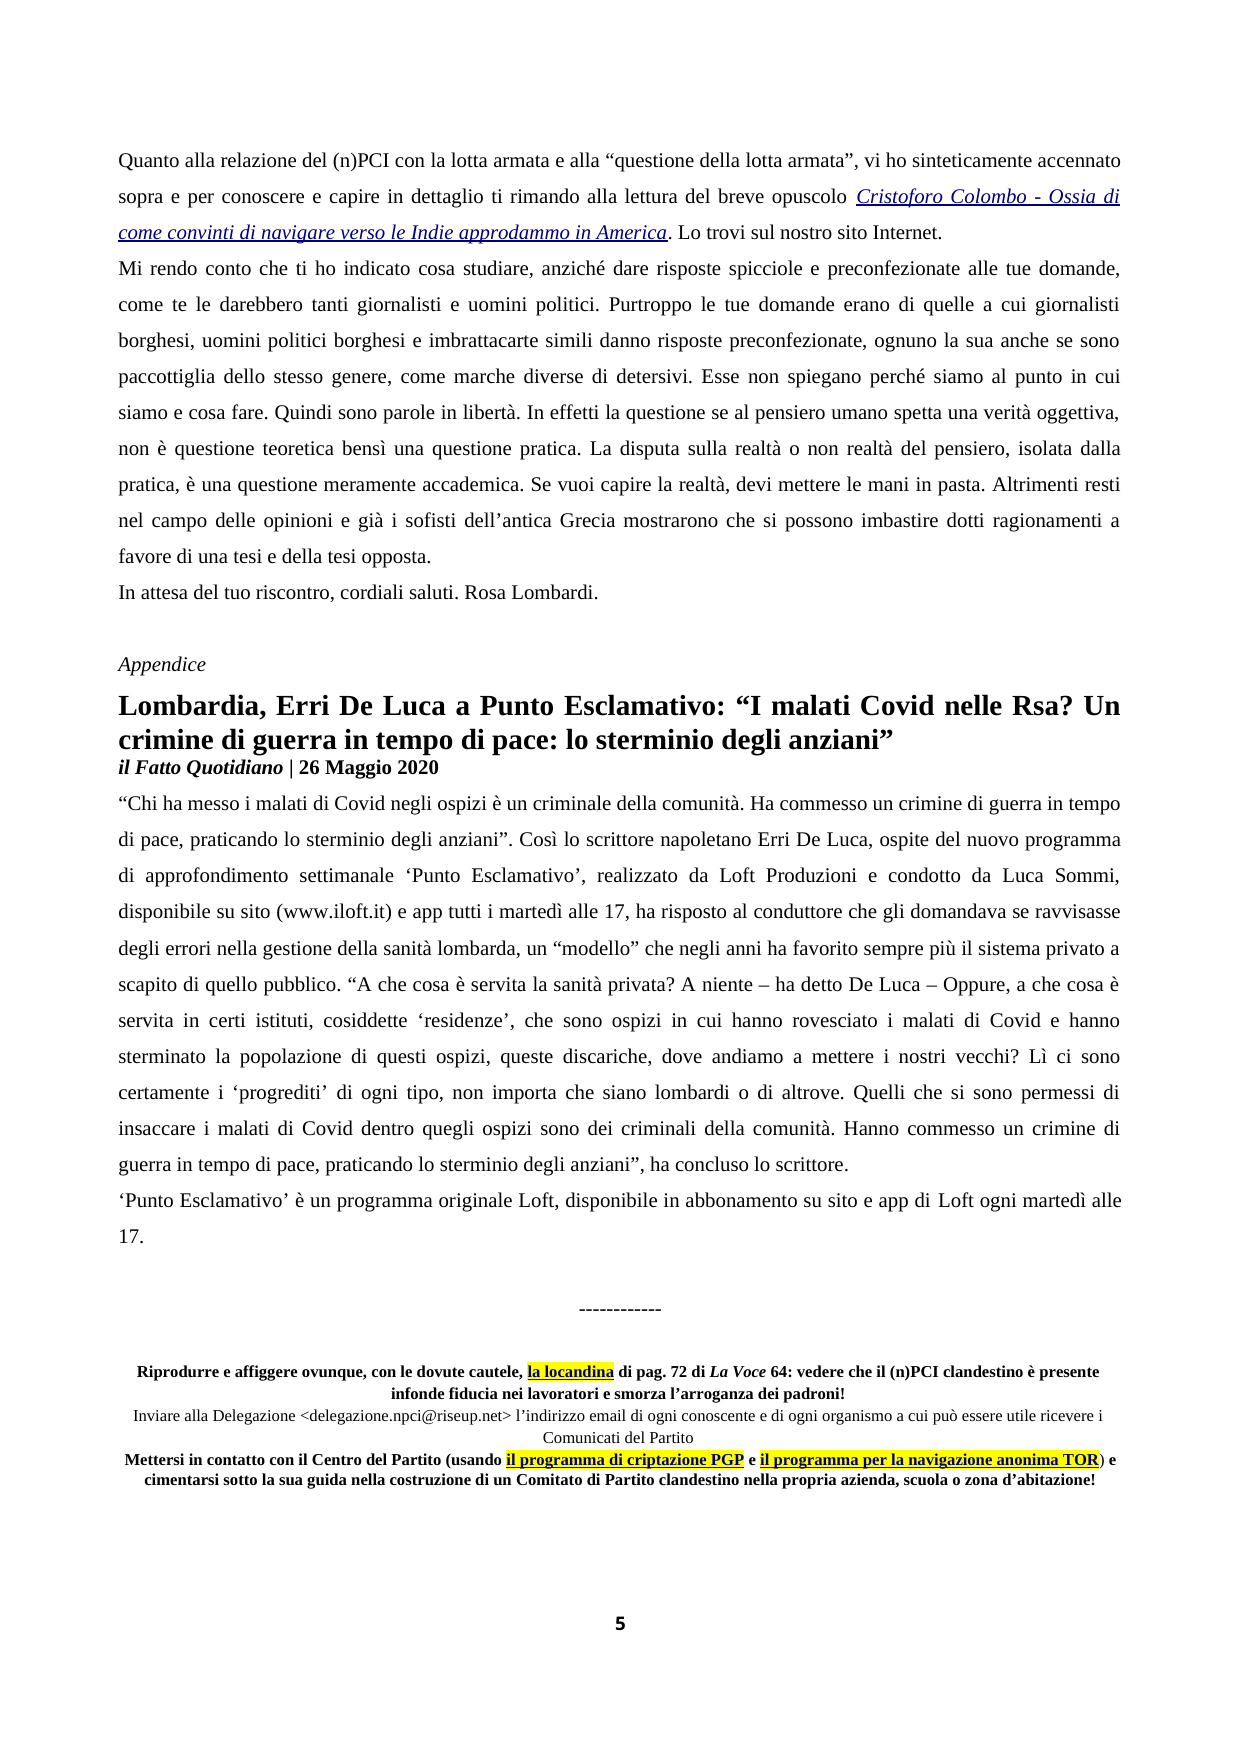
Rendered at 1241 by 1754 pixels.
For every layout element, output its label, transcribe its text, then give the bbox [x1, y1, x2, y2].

text Appendice [118, 652, 1122, 676]
subtitle Lombardia, Erri De Luca a Punto Esclamativo: “I malati Covid nelle Rsa? Un crimine di guerra in tempo di pace: lo sterminio degli anziani” [118, 688, 1122, 755]
text Mi rendo conto che ti ho indicato cosa studiare, anziché dare risposte spicciole e preconfezionate alle tue domande, come te le darebbero tanti giornalisti e uomini politici. Purtroppo le tue domande erano di quelle a cui giornalisti borghesi, uomini politici borghesi e imbrattacarte simili danno risposte preconfezionate, ognuno la sua anche se sono paccottiglia dello stesso genere, come marche diverse di detersivi. Esse non spiegano perché siamo al punto in cui siamo e cosa fare. Quindi sono parole in libertà. In effetti la questione se al pensiero umano spetta una verità oggettiva, non è questione teoretica bensì una questione pratica. La disputa sulla realtà o non realtà del pensiero, isolata dalla pratica, è una questione meramente accademica. Se vuoi capire la realtà, devi mettere le mani in pasta. Altrimenti resti nel campo delle opinioni e già i sofisti dell’antica Grecia mostrarono che si possono imbastire dotti ragionamenti a favore di una tesi e della tesi opposta. [118, 256, 1122, 568]
text Inviare alla Delegazione <delegazione.npci@riseup.net> l’indirizzo email di ogni conoscente e di ogni organismo a cui può essere utile ricevere i Comunicati del Partito [118, 1406, 1118, 1447]
subtitle il Fatto Quotidiano | 26 Maggio 2020 [118, 755, 1122, 779]
text Riprodurre e affiggere ovunque, con le dovute cautele, la locandina di pag. 72 di La Voce 64: vedere che il (n)PCI clandestino è presente infonde fiducia nei lavoratori e smorza l’arroganza dei padroni! [118, 1362, 1118, 1403]
text ------------ [118, 1296, 1122, 1320]
text ‘Punto Esclamativo’ è un programma originale Loft, disponibile in abbonamento su sito e app di Loft ogni martedì alle 17. [118, 1188, 1122, 1248]
text In attesa del tuo riscontro, cordiali saluti. Rosa Lombardi. [118, 580, 1122, 604]
text Mettersi in contatto con il Centro del Partito (usando il programma di criptazione PGP e il programma per la navigazione anonima TOR) e cimentarsi sotto la sua guida nella costruzione di un Comitato di Partito clandestino nella propria azienda, scuola o zona d’abitazione! [118, 1450, 1122, 1488]
text Quanto alla relazione del (n)PCI con la lotta armata e alla “questione della lotta armata”, vi ho sinteticamente accennato sopra e per conoscere e capire in dettaglio ti rimando alla lettura del breve opuscolo Cristoforo Colombo - Ossia di come convinti di navigare verso le Indie approdammo in America. Lo trovi sul nostro sito Internet. [118, 148, 1122, 244]
text “Chi ha messo i malati di Covid negli ospizi è un criminale della comunità. Ha commesso un crimine di guerra in tempo di pace, praticando lo sterminio degli anziani”. Così lo scrittore napoletano Erri De Luca, ospite del nuovo programma di approfondimento settimanale ‘Punto Esclamativo’, realizzato da Loft Produzioni e condotto da Luca Sommi, disponibile su sito (www.iloft.it) e app tutti i martedì alle 17, ha risposto al conduttore che gli domandava se ravvisasse degli errori nella gestione della sanità lombarda, un “modello” che negli anni ha favorito sempre più il sistema privato a scapito di quello pubblico. “A che cosa è servita la sanità privata? A niente – ha detto De Luca – Oppure, a che cosa è servita in certi istituti, cosiddette ‘residenze’, che sono ospizi in cui hanno rovesciato i malati di Covid e hanno sterminato la popolazione di questi ospizi, queste discariche, dove andiamo a mettere i nostri vecchi? Lì ci sono certamente i ‘progrediti’ di ogni tipo, non importa che siano lombardi o di altrove. Quelli che si sono permessi di insaccare i malati di Covid dentro quegli ospizi sono dei criminali della comunità. Hanno commesso un crimine di guerra in tempo di pace, praticando lo sterminio degli anziani”, ha concluso lo scrittore. [118, 791, 1122, 1176]
